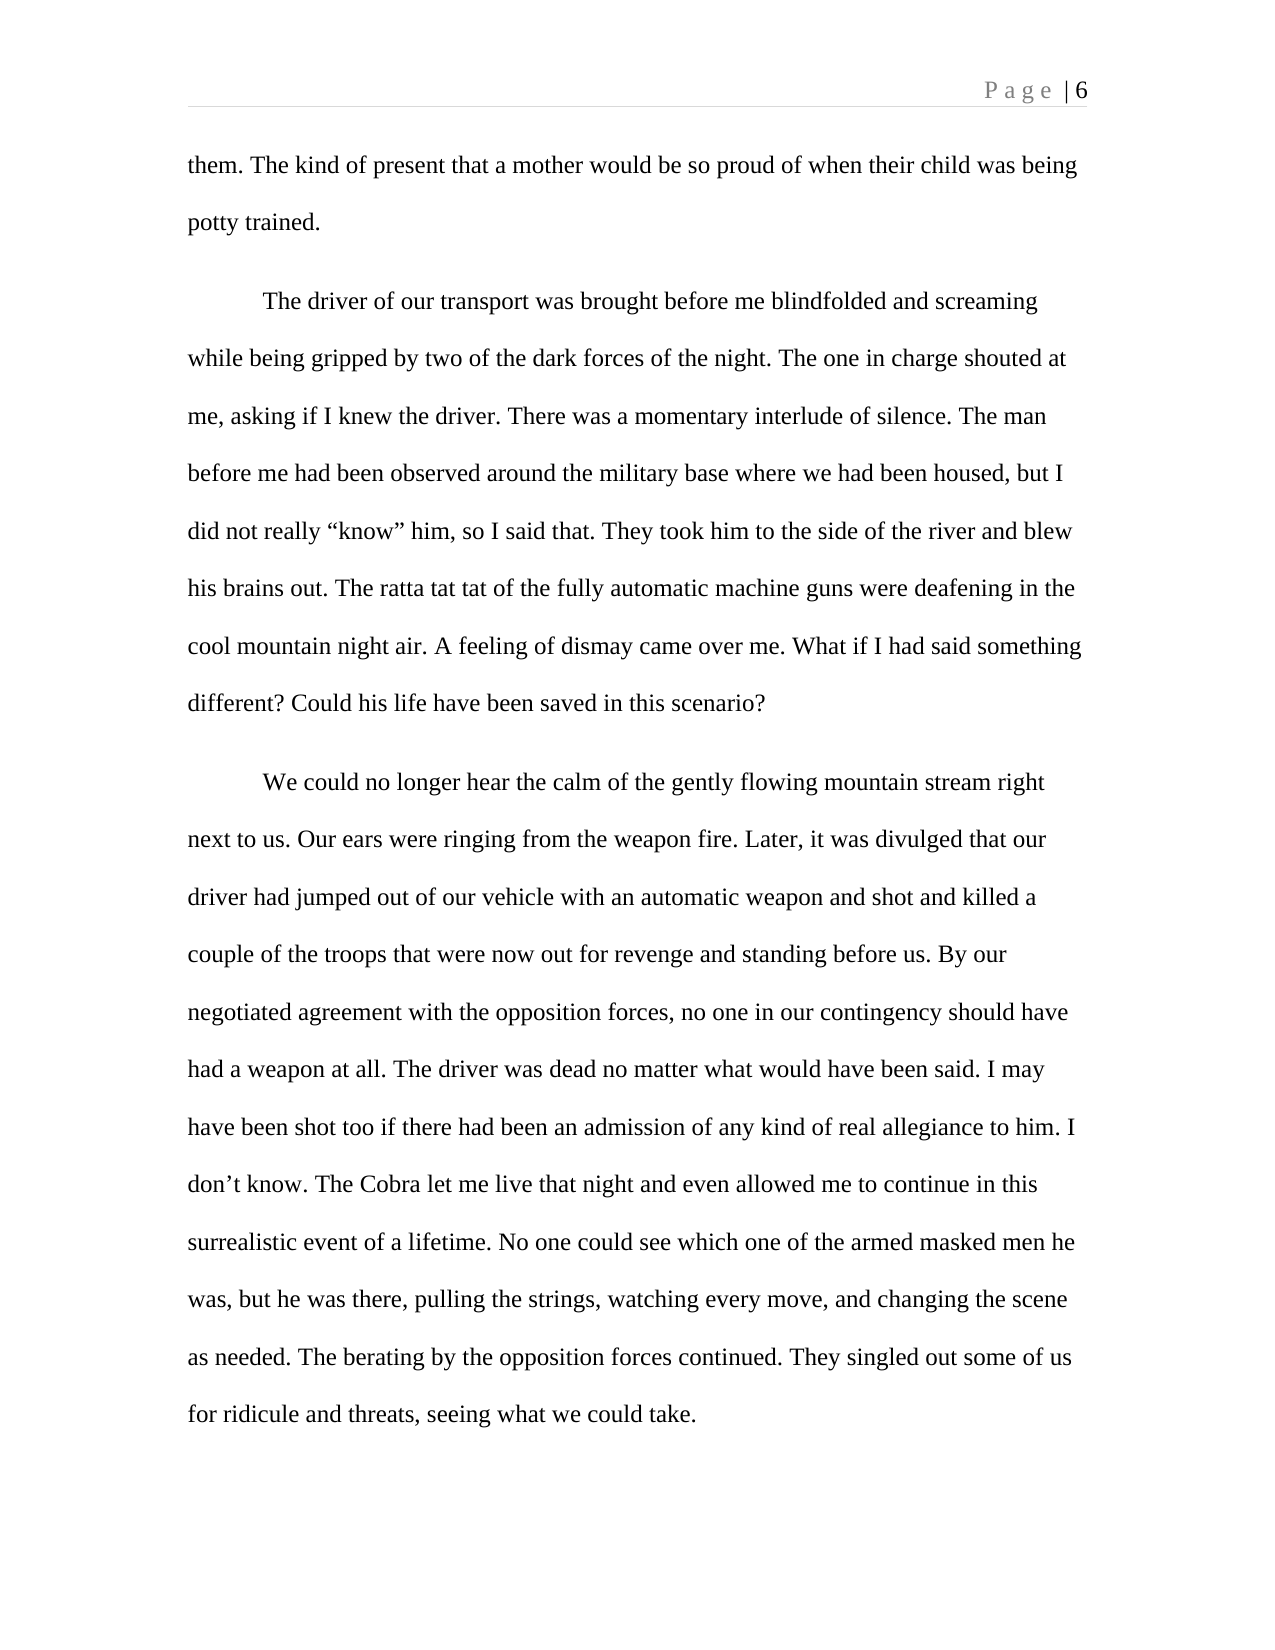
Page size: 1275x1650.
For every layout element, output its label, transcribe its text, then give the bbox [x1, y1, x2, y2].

text We could no longer hear the calm of the gently flowing mountain stream right next to us. Our ears were ringing from the weapon fire. Later, it was divulged that our driver had jumped out of our vehicle with an automatic weapon and shot and killed a couple of the troops that were now out for revenge and standing before us. By our negotiated agreement with the opposition forces, no one in our contingency should have had a weapon at all. The driver was dead no matter what would have been said. I may have been shot too if there had been an admission of any kind of real allegiance to him. I don’t know. The Cobra let me live that night and even allowed me to continue in this surrealistic event of a lifetime. No one could see which one of the armed masked men he was, but he was there, pulling the strings, watching every move, and changing the scene as needed. The berating by the opposition forces continued. They singled out some of us for ridicule and threats, seeing what we could take. [187, 767, 1087, 1428]
text The driver of our transport was brought before me blindfolded and screaming while being gripped by two of the dark forces of the night. The one in charge shouted at me, asking if I knew the driver. There was a momentary interlude of silence. The man before me had been observed around the military base where we had been housed, but I did not really “know” him, so I said that. They took him to the side of the river and blew his brains out. The ratta tat tat of the fully automatic machine guns were deafening in the cool mountain night air. A feeling of dismay came over me. What if I had said something different? Could his life have been saved in this scenario? [187, 286, 1087, 717]
text them. The kind of present that a mother would be so proud of when their child was being potty trained. [187, 150, 1087, 236]
